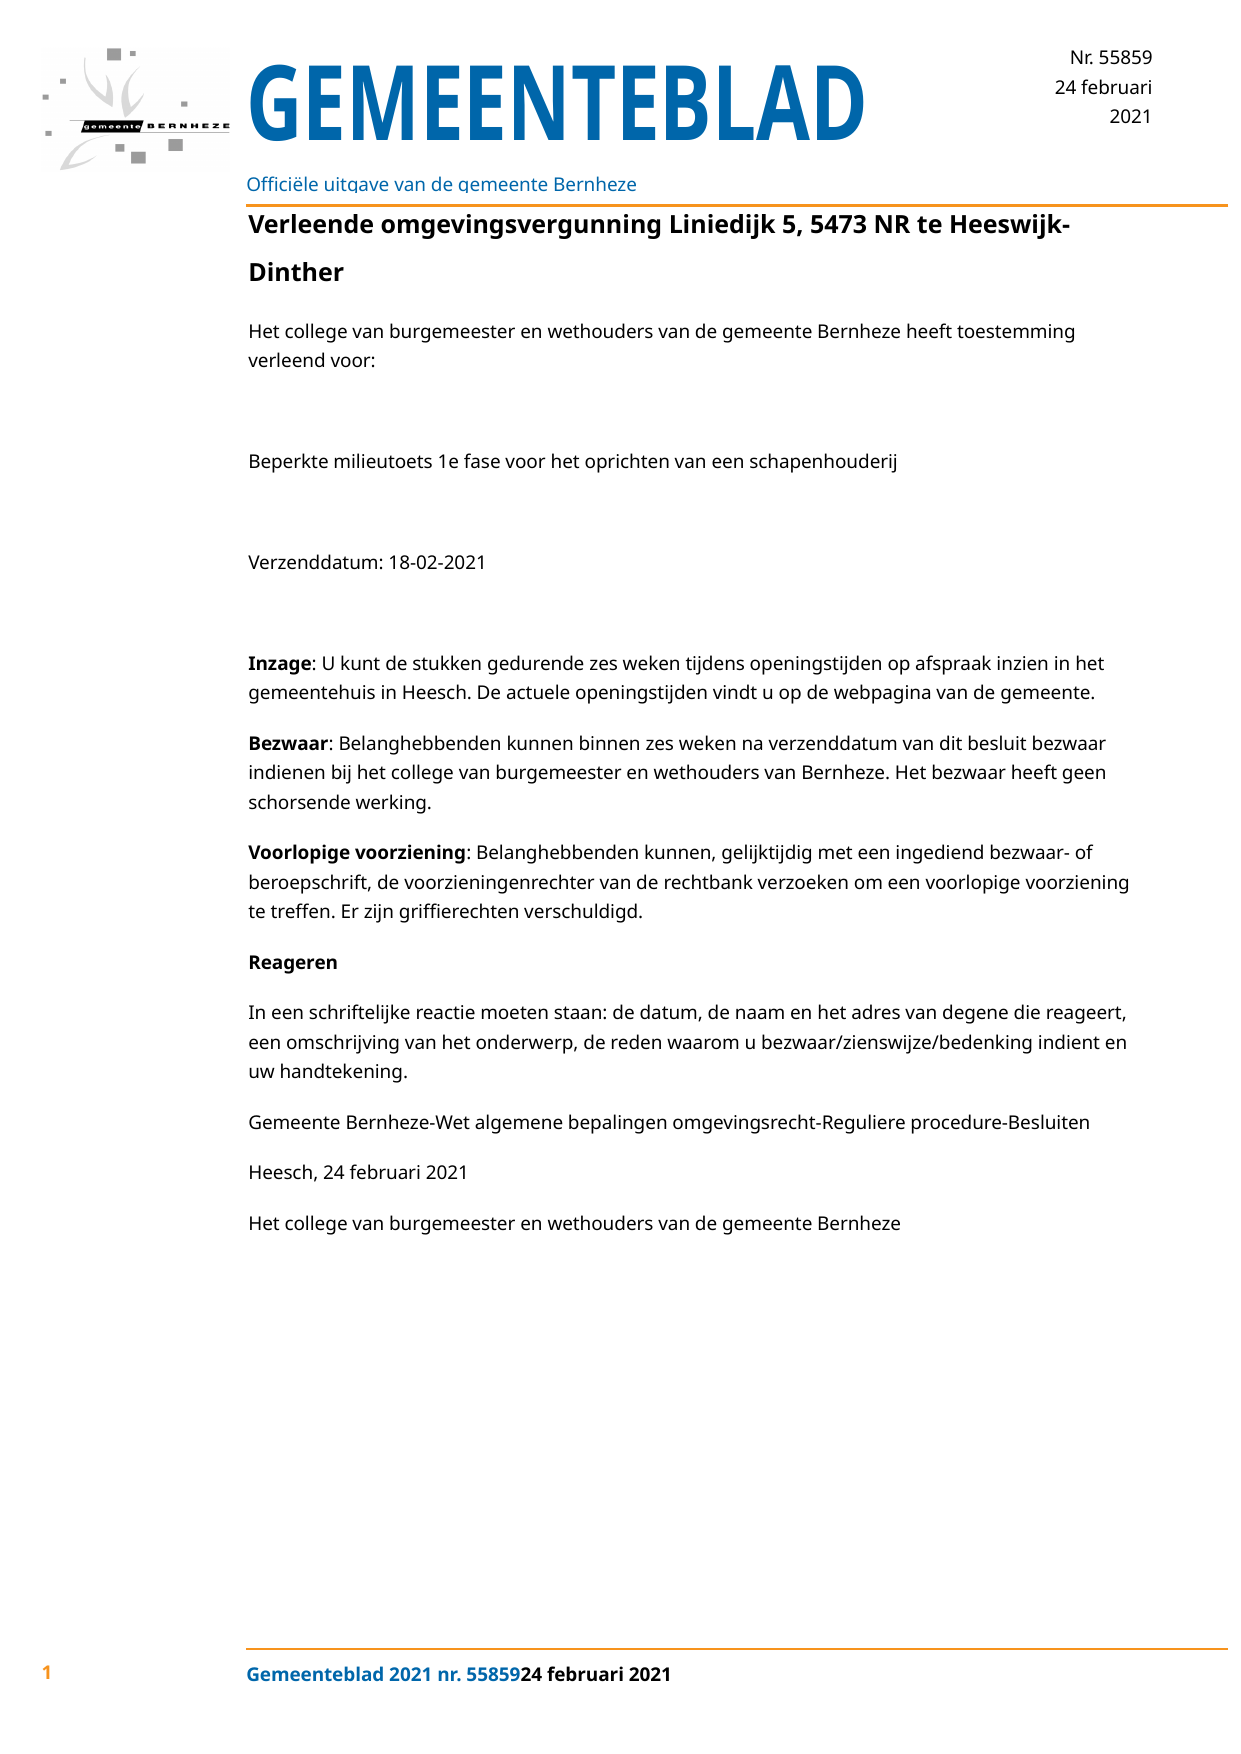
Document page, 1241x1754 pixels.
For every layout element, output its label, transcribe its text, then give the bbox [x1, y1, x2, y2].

text Verleende omgevingsvergunning Liniedijk 5, 5473 NR te Heeswijk-Dinther [248, 207, 1152, 288]
text Reageren [248, 949, 1152, 975]
text Verzenddatum: 18-02-2021 [248, 549, 1152, 575]
text Het college van burgemeester en wethouders van de gemeente Bernheze heeft toestemming verleend voor: [248, 318, 1152, 373]
picture [41, 47, 231, 172]
text Inzage: U kunt de stukken gedurende zes weken tijdens openingstijden op afspraak inzien in het gemeentehuis in Heesch. De actuele openingstijden vindt u op de webpagina van de gemeente. [248, 650, 1152, 705]
text In een schriftelijke reactie moeten staan: de datum, de naam en het adres van degene die reageert, een omschrijving van het onderwerp, de reden waarom u bezwaar/zienswijze/bedenking indient en uw handtekening. [248, 999, 1152, 1084]
text Heesch, 24 februari 2021 [248, 1159, 1152, 1185]
text Beperkte milieutoets 1e fase voor het oprichten van een schapenhouderij [248, 448, 1152, 474]
text Bezwaar: Belanghebbenden kunnen binnen zes weken na verzenddatum van dit besluit bezwaar indienen bij het college van burgemeester en wethouders van Bernheze. Het bezwaar heeft geen schorsende werking. [248, 730, 1152, 815]
text Het college van burgemeester en wethouders van de gemeente Bernheze [248, 1210, 1152, 1236]
text Gemeente Bernheze-Wet algemene bepalingen omgevingsrecht-Reguliere procedure-Besluiten [248, 1109, 1152, 1135]
text Voorlopige voorziening: Belanghebbenden kunnen, gelijktijdig met een ingediend bezwaar- of beroepschrift, de voorzieningenrechter van de rechtbank verzoeken om een voorlopige voorziening te treffen. Er zijn griffierechten verschuldigd. [248, 839, 1152, 924]
